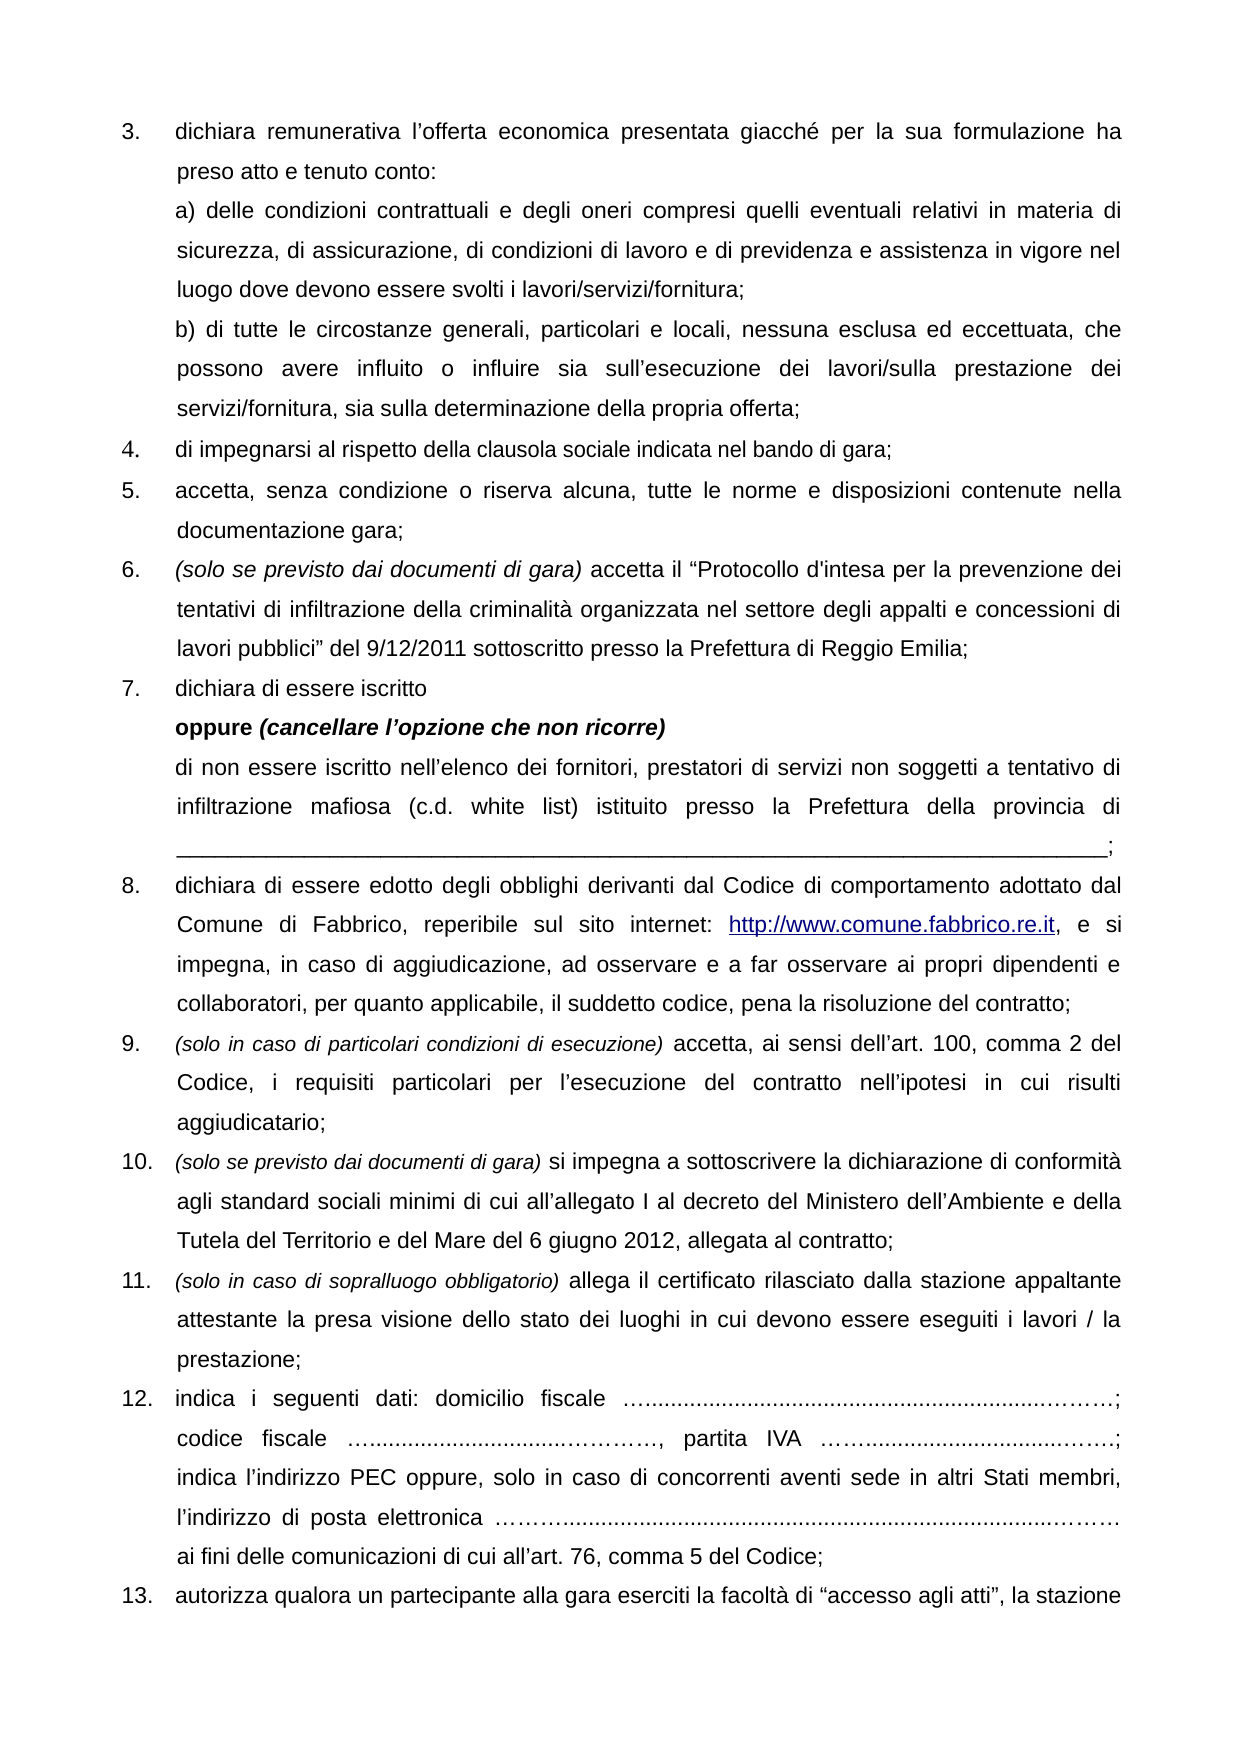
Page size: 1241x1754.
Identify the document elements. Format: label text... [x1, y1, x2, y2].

text a) delle condizioni contrattuali e degli oneri compresi quelli eventuali relativi in materia di sicurezza, di assicurazione, di condizioni di lavoro e di previdenza e assistenza in vigore nel luogo dove devono essere svolti i lavori/servizi/fornitura; [121, 197, 1122, 302]
text di non essere iscritto nell’elenco dei fornitori, prestatori di servizi non soggetti a tentativo di infiltrazione mafiosa (c.d. white list) istituito presso la Prefettura della provincia di _________________________________________________________________________; [121, 753, 1122, 859]
text 3. dichiara remunerativa l’offerta economica presentata giacché per la sua formulazione ha preso atto e tenuto conto: [121, 118, 1122, 184]
text 4. di impegnarsi al rispetto della clausola sociale indicata nel bando di gara; [121, 434, 1122, 463]
text oppure (cancellare l’opzione che non ricorre) [121, 714, 1122, 740]
text b) di tutte le circostanze generali, particolari e locali, nessuna esclusa ed eccettuata, che possono avere influito o influire sia sull’esecuzione dei lavori/sulla prestazione dei servizi/fornitura, sia sulla determinazione della propria offerta; [121, 316, 1122, 421]
text 6. (solo se previsto dai documenti di gara) accetta il “Protocollo d'intesa per la prevenzione dei tentativi di infiltrazione della criminalità organizzata nel settore degli appalti e concessioni di lavori pubblici” del 9/12/2011 sottoscritto presso la Prefettura di Reggio Emilia; [121, 556, 1122, 661]
text 12. indica i seguenti dati: domicilio fiscale …...............................................................………; codice fiscale …...............................…………, partita IVA ……...............................…….; indica l’indirizzo PEC oppure, solo in caso di concorrenti aventi sede in altri Stati membri, l’indirizzo di posta elettronica ……….............................................................................……… ai fini delle comunicazioni di cui all’art. 76, comma 5 del Codice; [121, 1385, 1122, 1569]
text 10. (solo se previsto dai documenti di gara) si impegna a sottoscrivere la dichiarazione di conformità agli standard sociali minimi di cui all’allegato I al decreto del Ministero dell’Ambiente e della Tutela del Territorio e del Mare del 6 giugno 2012, allegata al contratto; [121, 1148, 1122, 1253]
text 13. autorizza qualora un partecipante alla gara eserciti la facoltà di “accesso agli atti”, la stazione [121, 1582, 1122, 1609]
text 5. accetta, senza condizione o riserva alcuna, tutte le norme e disposizioni contenute nella documentazione gara; [121, 477, 1122, 543]
text 11. (solo in caso di sopralluogo obbligatorio) allega il certificato rilasciato dalla stazione appaltante attestante la presa visione dello stato dei luoghi in cui devono essere eseguiti i lavori / la prestazione; [121, 1267, 1122, 1372]
text 7. dichiara di essere iscritto [121, 674, 1122, 701]
text 8. dichiara di essere edotto degli obblighi derivanti dal Codice di comportamento adottato dal Comune di Fabbrico, reperibile sul sito internet: http://www.comune.fabbrico.re.it, e si impegna, in caso di aggiudicazione, ad osservare e a far osservare ai propri dipendenti e collaboratori, per quanto applicabile, il suddetto codice, pena la risoluzione del contratto; [121, 872, 1122, 1017]
text 9. (solo in caso di particolari condizioni di esecuzione) accetta, ai sensi dell’art. 100, comma 2 del Codice, i requisiti particolari per l’esecuzione del contratto nell’ipotesi in cui risulti aggiudicatario; [121, 1030, 1122, 1135]
